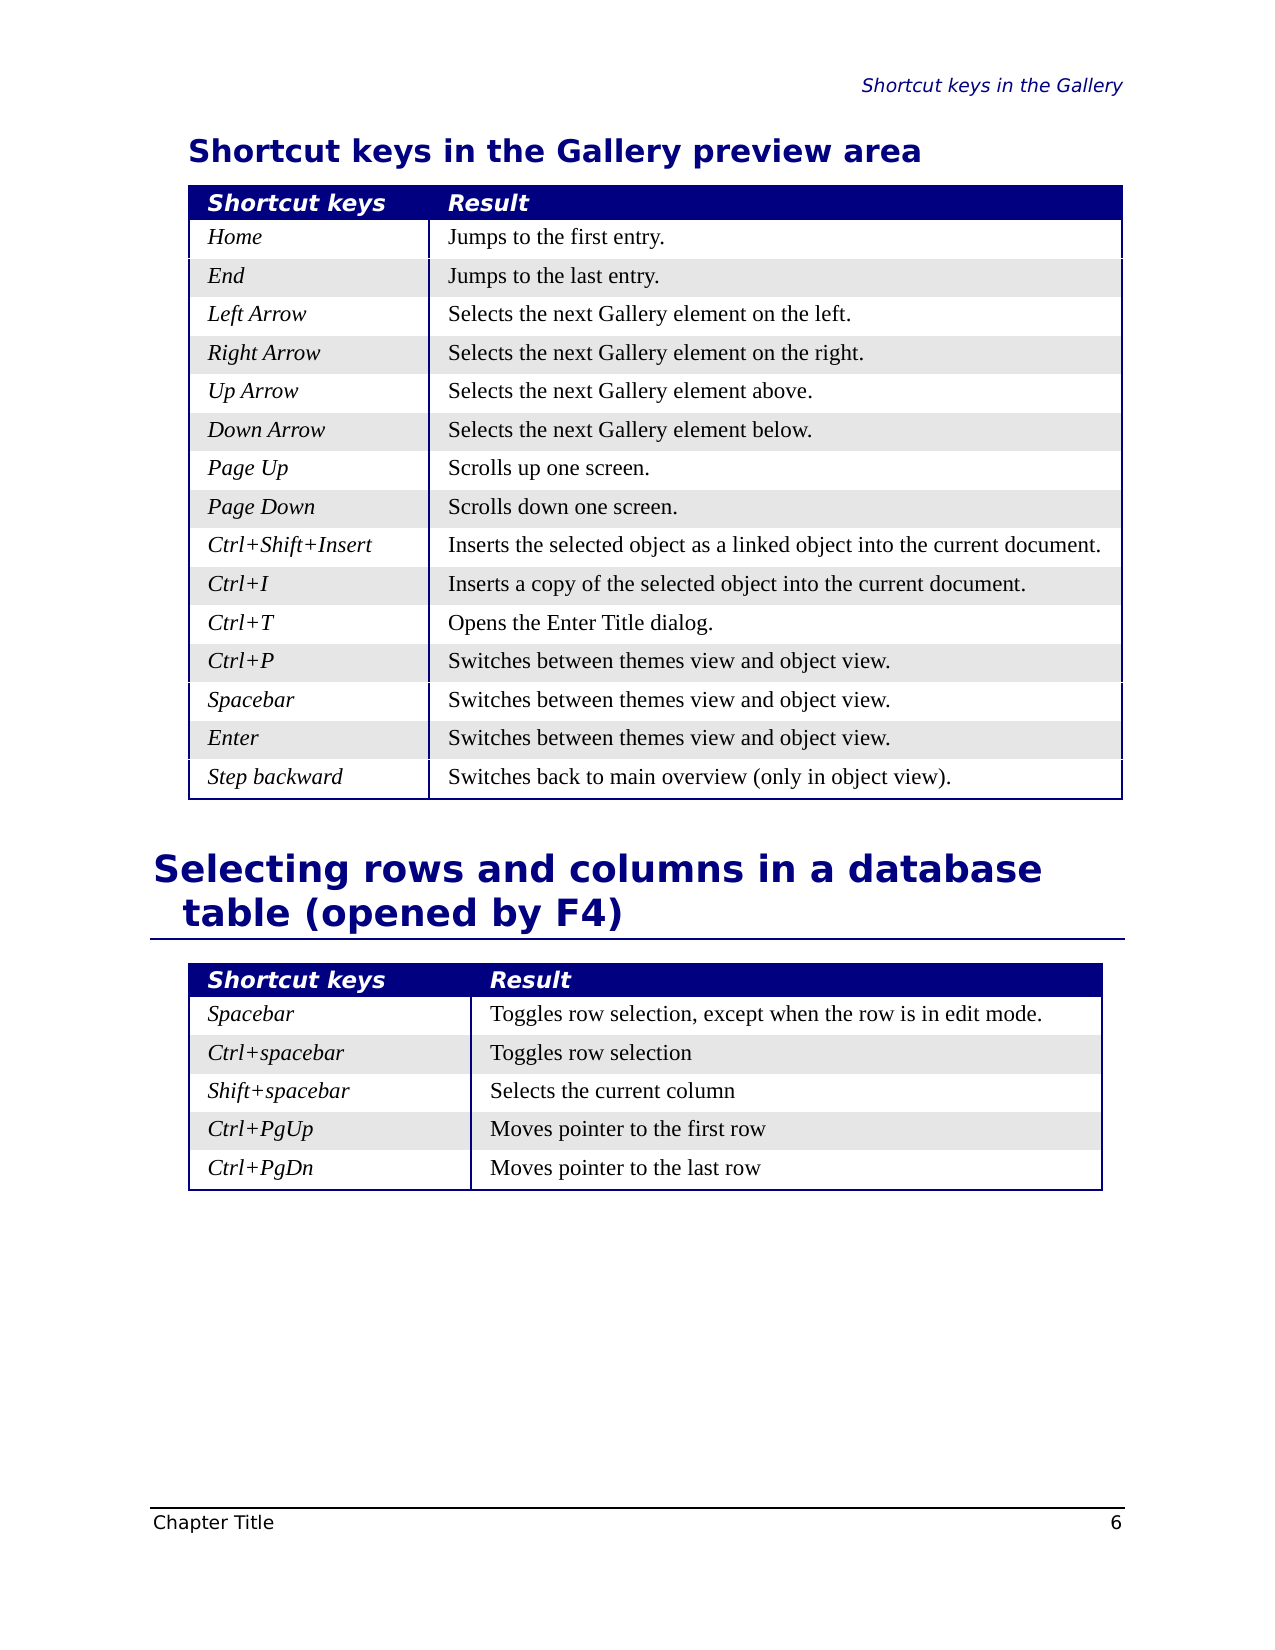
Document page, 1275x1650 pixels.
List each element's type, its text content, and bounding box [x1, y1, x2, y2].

subtitle Shortcut keys in the Gallery preview area [188, 134, 1125, 170]
table_cell Step backward [190, 760, 428, 798]
table_header Result [430, 187, 1121, 220]
table_cell Inserts a copy of the selected object into the current document. [430, 567, 1121, 605]
table_cell Jumps to the last entry. [430, 259, 1121, 297]
table_cell Moves pointer to the first row [472, 1112, 1101, 1150]
table_cell Ctrl+PgUp [190, 1112, 470, 1150]
table_cell Scrolls up one screen. [430, 451, 1121, 490]
table_cell Spacebar [190, 683, 428, 721]
table_cell Ctrl+T [190, 605, 428, 644]
table_cell Page Down [190, 490, 428, 528]
table_cell Selects the next Gallery element on the right. [430, 336, 1121, 374]
table_cell Selects the next Gallery element on the left. [430, 297, 1121, 336]
table_cell Selects the next Gallery element below. [430, 413, 1121, 451]
table_cell Inserts the selected object as a linked object into the current document. [430, 528, 1121, 567]
table_cell Opens the Enter Title dialog. [430, 605, 1121, 644]
table_cell Shift+spacebar [190, 1074, 470, 1112]
table_cell Down Arrow [190, 413, 428, 451]
table_cell Left Arrow [190, 297, 428, 336]
table_cell Page Up [190, 451, 428, 490]
table_cell Switches between themes view and object view. [430, 721, 1121, 759]
table_header Shortcut keys [190, 965, 470, 997]
table_cell Toggles row selection, except when the row is in edit mode. [472, 997, 1101, 1035]
table_cell Switches between themes view and object view. [430, 683, 1121, 721]
table_cell Selects the next Gallery element above. [430, 374, 1121, 413]
table_cell Home [190, 220, 428, 258]
table_cell Spacebar [190, 997, 470, 1035]
table_header Shortcut keys [190, 187, 428, 220]
table_cell Ctrl+PgDn [190, 1150, 470, 1189]
table_cell Ctrl+P [190, 644, 428, 682]
subtitle Selecting rows and columns in a database table (opened by F4) [150, 845, 1125, 938]
table_cell Enter [190, 721, 428, 759]
table_cell Selects the current column [472, 1074, 1101, 1112]
table_cell Up Arrow [190, 374, 428, 413]
table_cell End [190, 259, 428, 297]
table_cell Switches between themes view and object view. [430, 644, 1121, 682]
table_cell Ctrl+I [190, 567, 428, 605]
table_header Result [472, 965, 1101, 997]
table_cell Ctrl+Shift+Insert [190, 528, 428, 567]
table_cell Ctrl+spacebar [190, 1035, 470, 1074]
table_cell Scrolls down one screen. [430, 490, 1121, 528]
table_cell Right Arrow [190, 336, 428, 374]
table_cell Jumps to the first entry. [430, 220, 1121, 258]
table_cell Toggles row selection [472, 1035, 1101, 1074]
table_cell Moves pointer to the last row [472, 1150, 1101, 1189]
table_cell Switches back to main overview (only in object view). [430, 760, 1121, 798]
